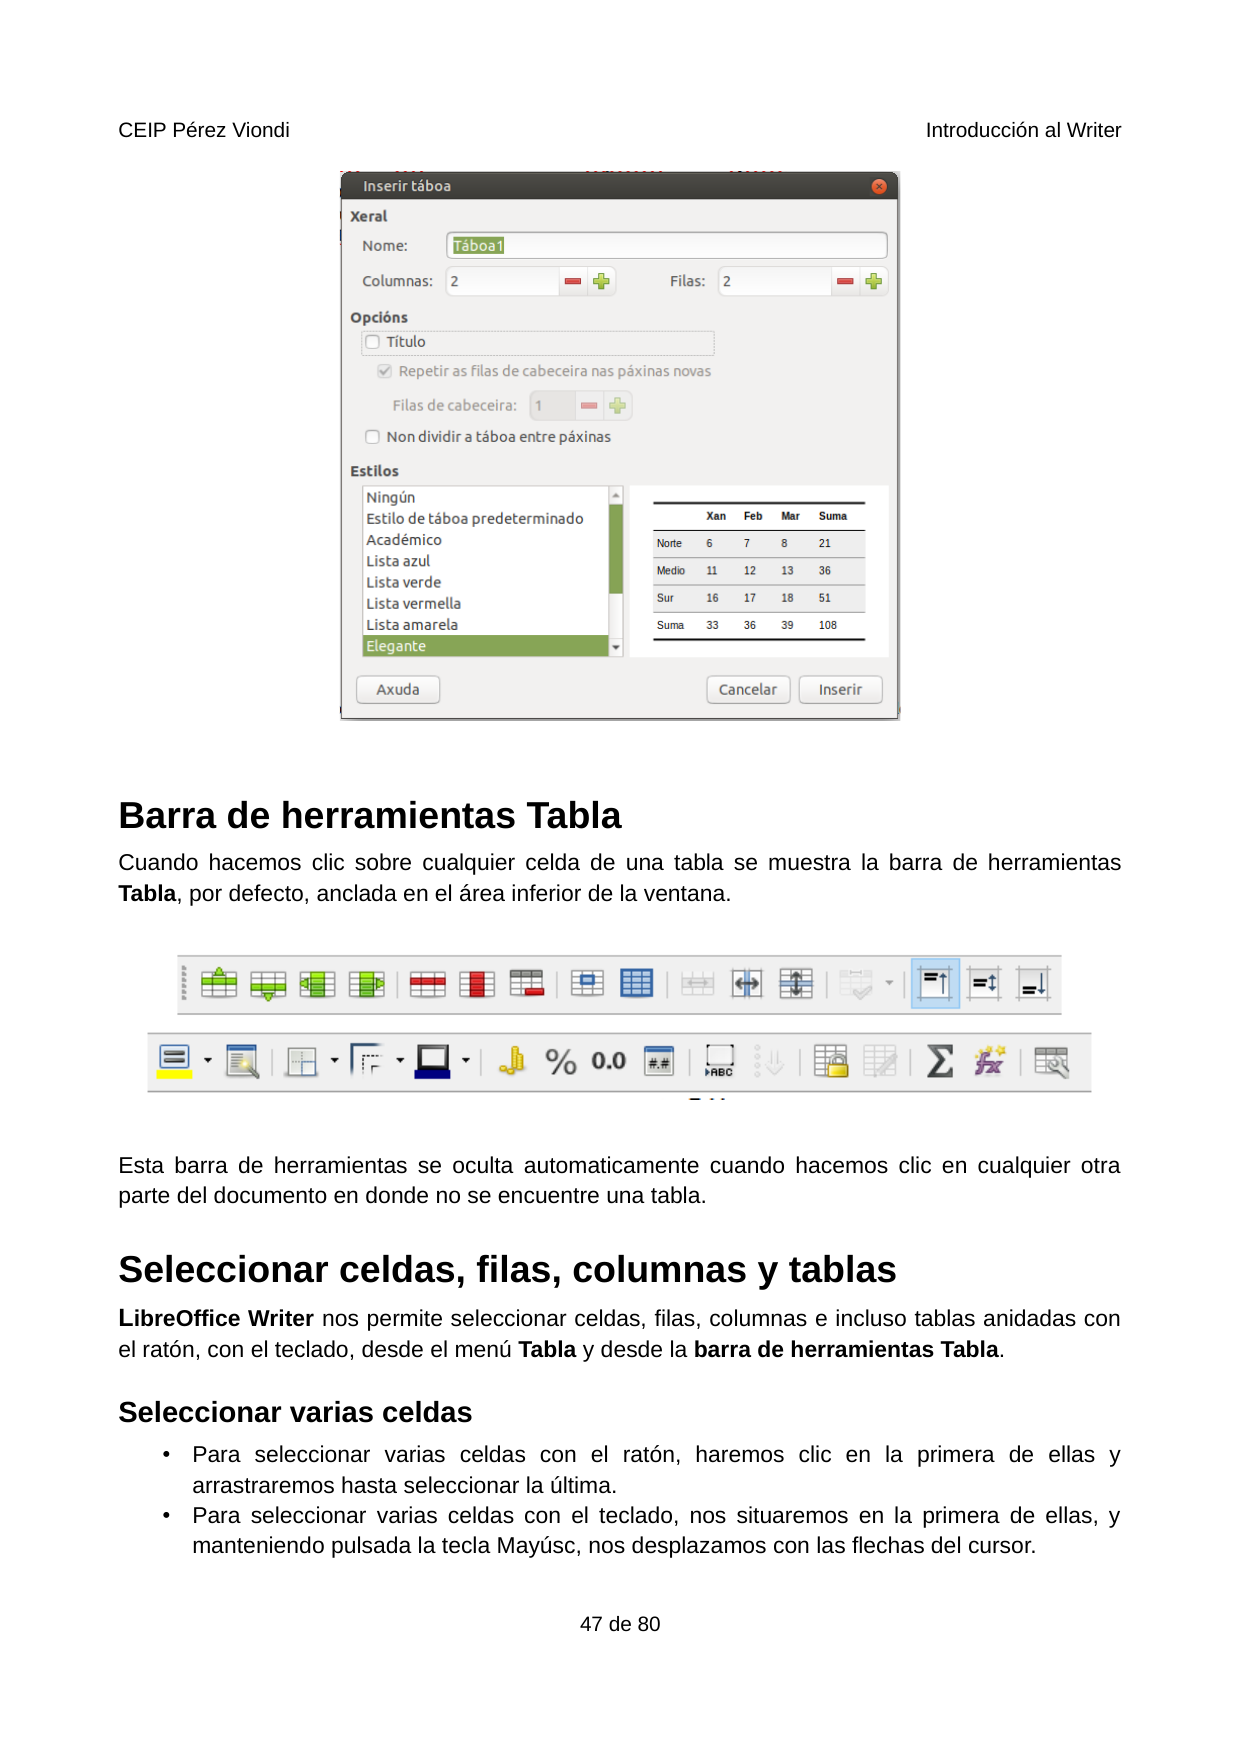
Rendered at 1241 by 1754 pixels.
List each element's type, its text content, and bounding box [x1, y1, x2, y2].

text Cuando hacemos clic sobre cualquier celda de una tabla se muestra la barra de herramientas Tabla, por defecto, anclada en el área inferior de la ventana. [118, 849, 1122, 906]
text LibreOffice Writer nos permite seleccionar celdas, filas, columnas e incluso tablas anidadas con el ratón, con el teclado, desde el menú Tabla y desde la barra de herramientas Tabla. [118, 1303, 1122, 1362]
subtitle Barra de herramientas Tabla [118, 794, 1122, 837]
text Esta barra de herramientas se oculta automaticamente cuando hacemos clic en cualquier otra parte del documento en donde no se encuentre una tabla. [118, 1152, 1122, 1208]
subtitle Seleccionar varias celdas [118, 1395, 1122, 1429]
list Para seleccionar varias celdas con el teclado, nos situaremos en la primera de ellas, y manteniendo pulsada la tecla Mayúsc, nos desplazamos con las flechas del cursor. [162, 1502, 1122, 1558]
list Para seleccionar varias celdas con el ratón, haremos clic en la primera de ellas y arrastraremos hasta seleccionar la última. [162, 1441, 1122, 1498]
picture [118, 939, 1123, 1100]
subtitle Seleccionar celdas, filas, columnas y tablas [118, 1248, 1122, 1291]
picture [339, 171, 901, 721]
